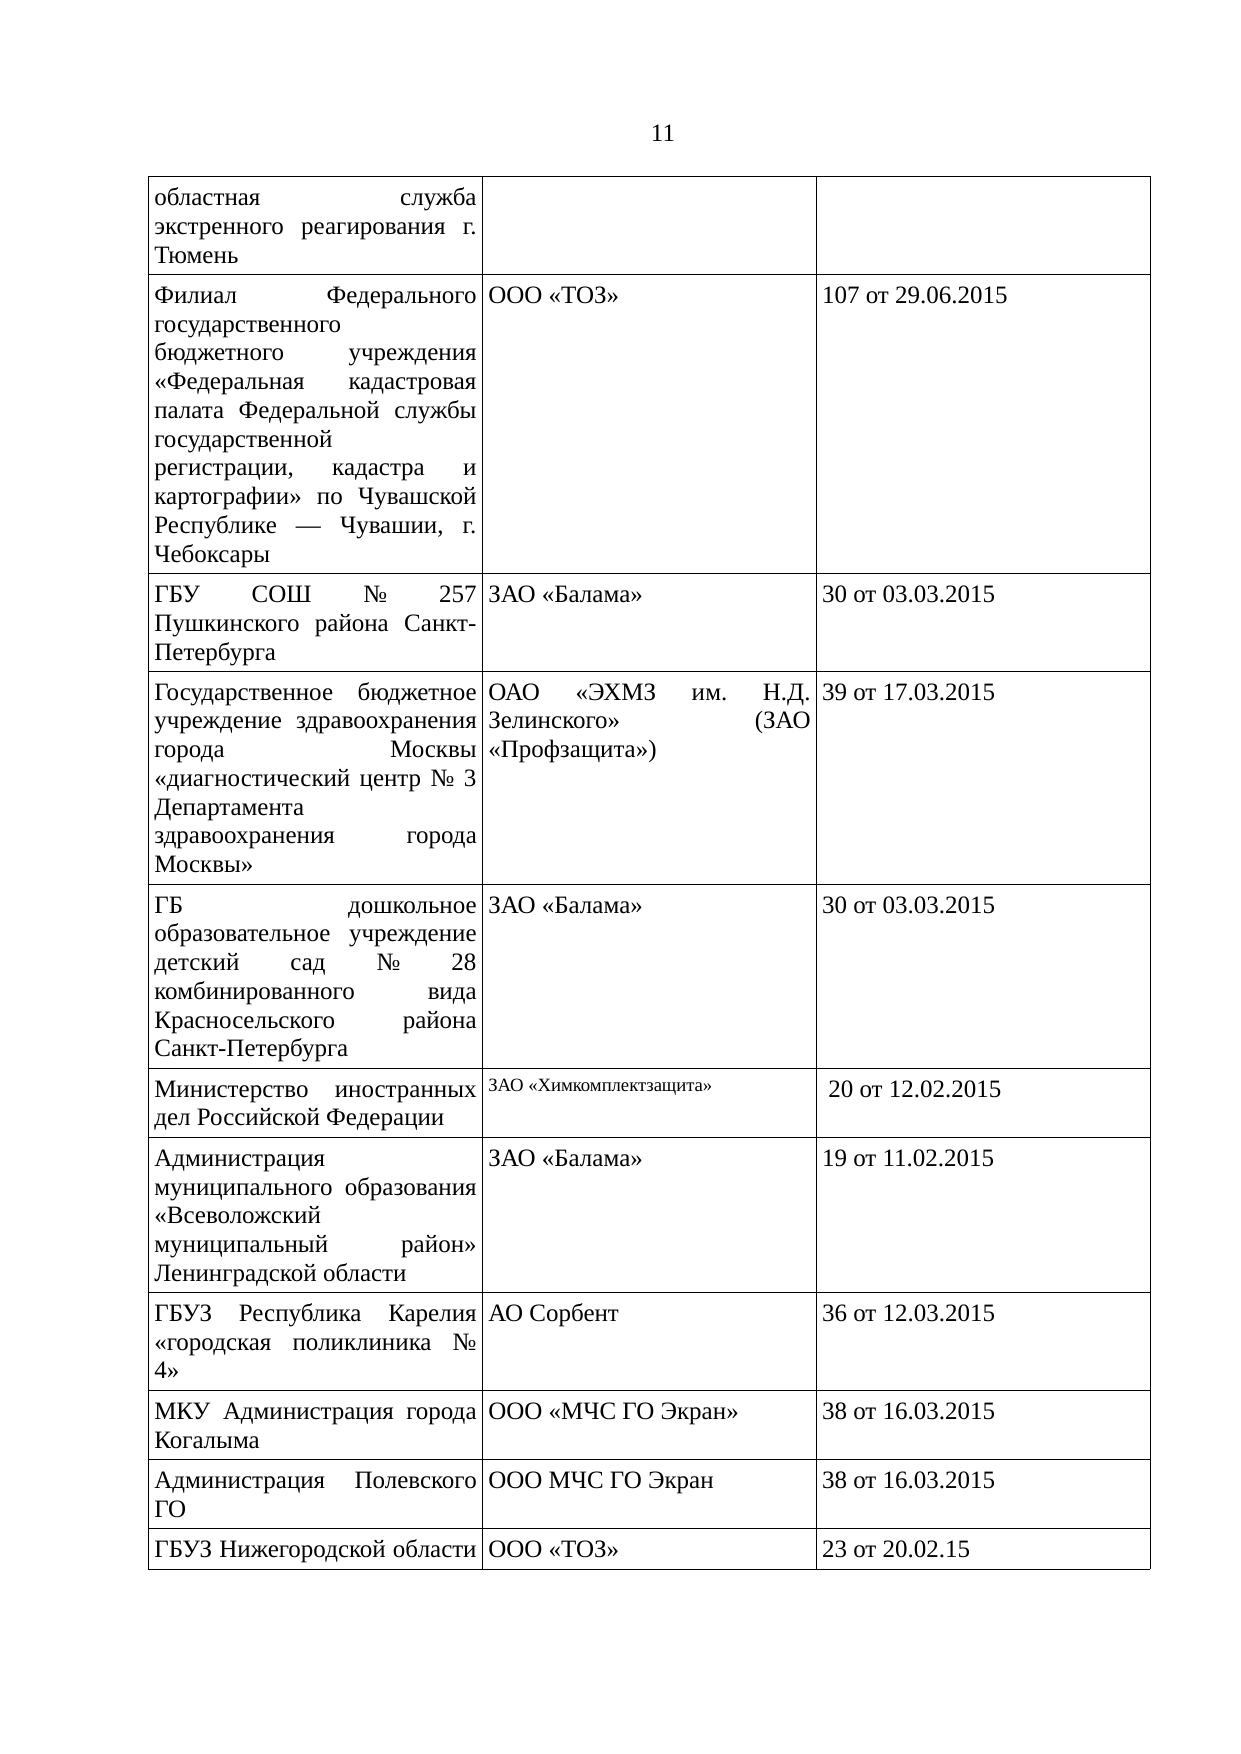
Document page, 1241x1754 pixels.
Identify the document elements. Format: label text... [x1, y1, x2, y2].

table_cell 38 от 16.03.2015 [817, 1391, 1150, 1459]
table_cell ЗАО «Балама» [483, 574, 816, 671]
table_cell МКУ Администрация города Когалыма [149, 1391, 482, 1459]
table_cell 39 от 17.03.2015 [817, 672, 1150, 884]
table_cell 23 от 20.02.15 [817, 1529, 1150, 1568]
table_cell ЗАО «Балама» [483, 885, 816, 1068]
table_cell 20 от 12.02.2015 [817, 1069, 1150, 1137]
table_cell ООО «ТОЗ» [483, 275, 816, 573]
table_cell 30 от 03.03.2015 [817, 885, 1150, 1068]
table_cell 38 от 16.03.2015 [817, 1460, 1150, 1528]
table_cell ГБУ СОШ № 257 Пушкинского района Санкт-Петербурга [149, 574, 482, 671]
table_cell ГБУЗ Нижегородской области [149, 1529, 482, 1568]
table_cell Министерство иностранных дел Российской Федерации [149, 1069, 482, 1137]
table_cell ГБ дошкольное образовательное учреждение детский сад № 28 комбинированного вида Красносельского района Санкт-Петербурга [149, 885, 482, 1068]
table_cell 107 от 29.06.2015 [817, 275, 1150, 573]
table_cell ОАО «ЭХМЗ им. Н.Д. Зелинского» (ЗАО «Профзащита») [483, 672, 816, 884]
table_cell [817, 177, 1150, 274]
table_cell ООО «МЧС ГО Экран» [483, 1391, 816, 1459]
table_cell 36 от 12.03.2015 [817, 1293, 1150, 1390]
table_cell Администрация муниципального образования «Всеволожский муниципальный район» Ленинградской области [149, 1138, 482, 1292]
table_cell ЗАО «Химкомплектзащита» [483, 1069, 816, 1137]
table_cell ЗАО «Балама» [483, 1138, 816, 1292]
table_cell областная служба экстренного реагирования г. Тюмень [149, 177, 482, 274]
table_cell Администрация Полевского ГО [149, 1460, 482, 1528]
table_cell Государственное бюджетное учреждение здравоохранения города Москвы «диагностический центр № 3 Департамента здравоохранения города Москвы» [149, 672, 482, 884]
table_cell 19 от 11.02.2015 [817, 1138, 1150, 1292]
table_cell Филиал Федерального государственного бюджетного учреждения «Федеральная кадастровая палата Федеральной службы государственной регистрации, кадастра и картографии» по Чувашской Республике — Чувашии, г. Чебоксары [149, 275, 482, 573]
table_cell ООО МЧС ГО Экран [483, 1460, 816, 1528]
table_cell ГБУЗ Республика Карелия «городская поликлиника № 4» [149, 1293, 482, 1390]
table_cell АО Сорбент [483, 1293, 816, 1390]
table_cell [483, 177, 816, 274]
table_cell ООО «ТОЗ» [483, 1529, 816, 1568]
table_cell 30 от 03.03.2015 [817, 574, 1150, 671]
